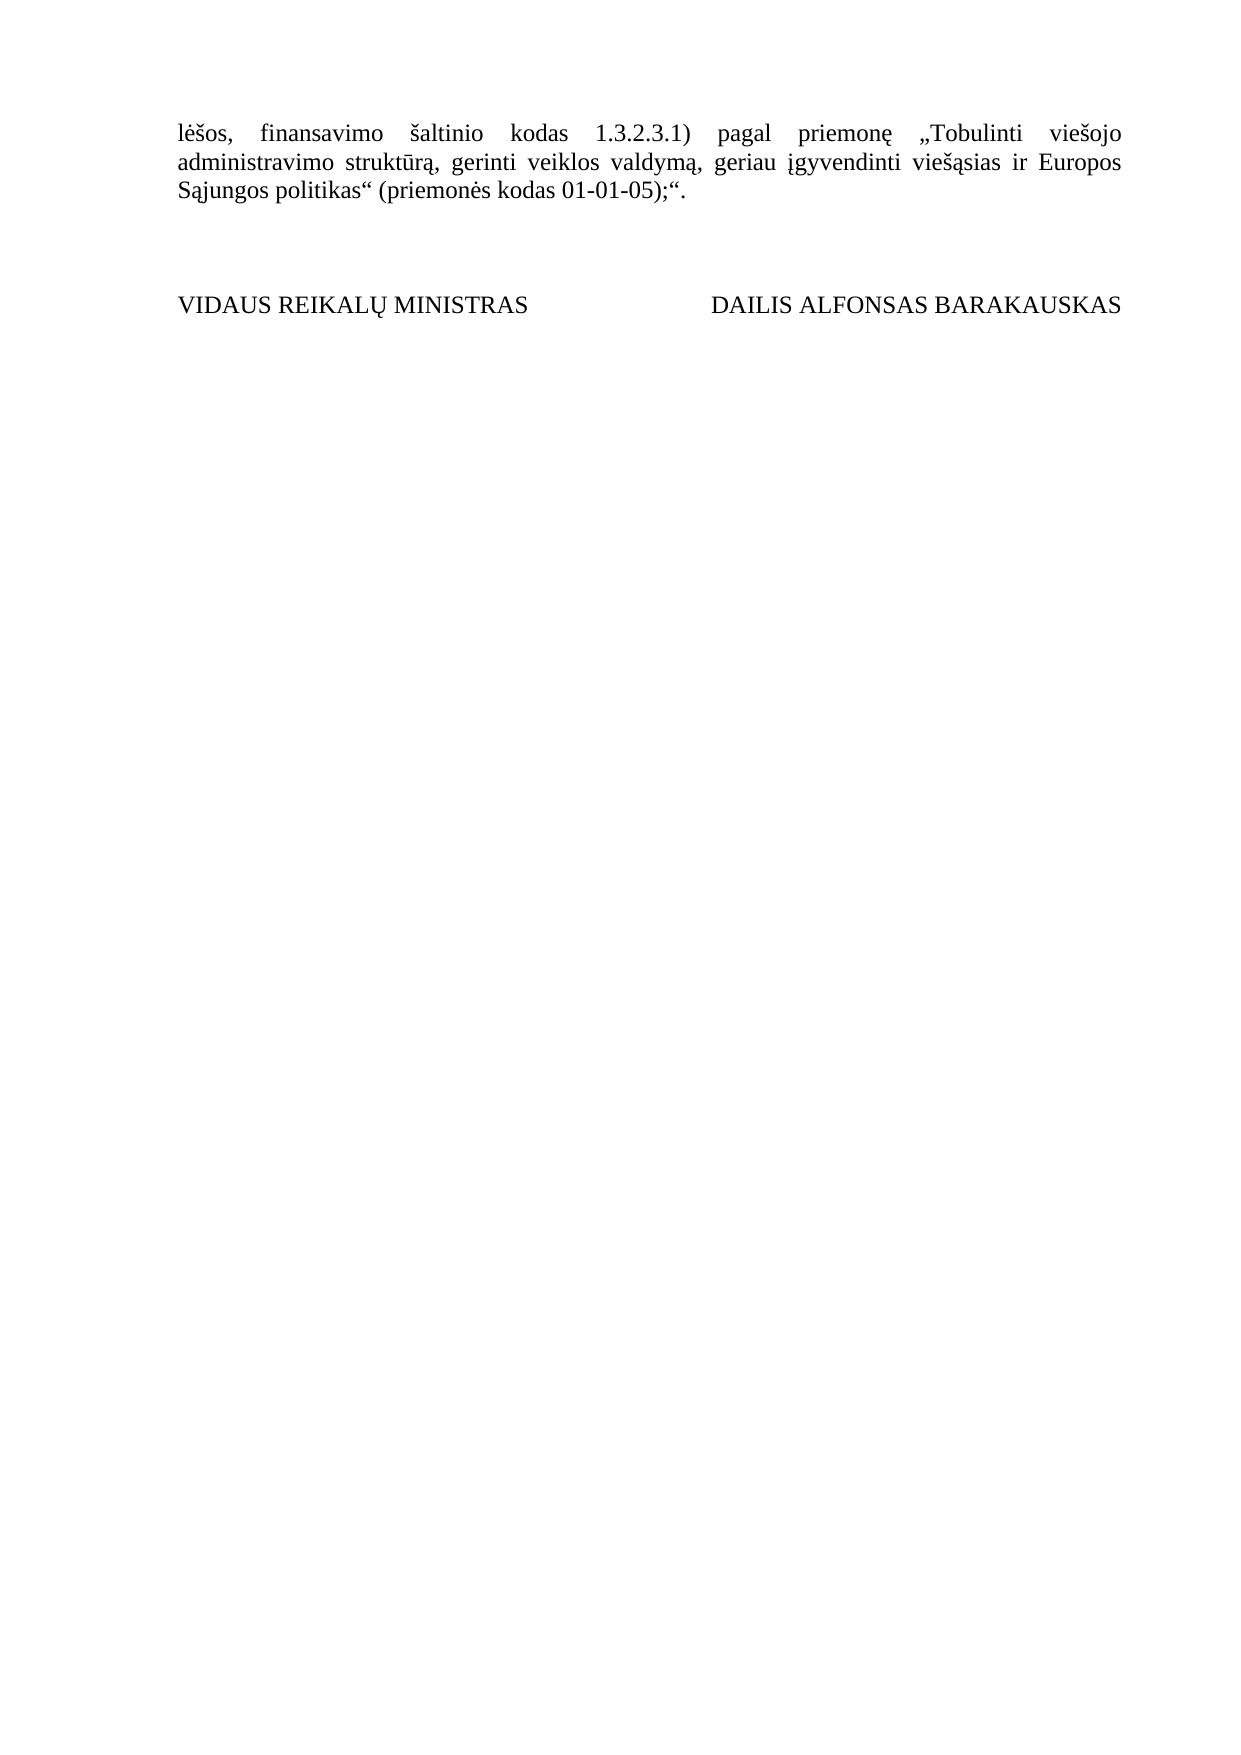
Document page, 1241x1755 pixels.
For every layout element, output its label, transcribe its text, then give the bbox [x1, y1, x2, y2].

text Vidaus reikalų ministras Dailis Alfonsas Barakauskas [177, 291, 1122, 319]
text lėšos, finansavimo šaltinio kodas 1.3.2.3.1) pagal priemonę „Tobulinti viešojo administravimo struktūrą, gerinti veiklos valdymą, geriau įgyvendinti viešąsias ir Europos Sąjungos politikas“ (priemonės kodas 01-01-05);“. [177, 118, 1122, 204]
